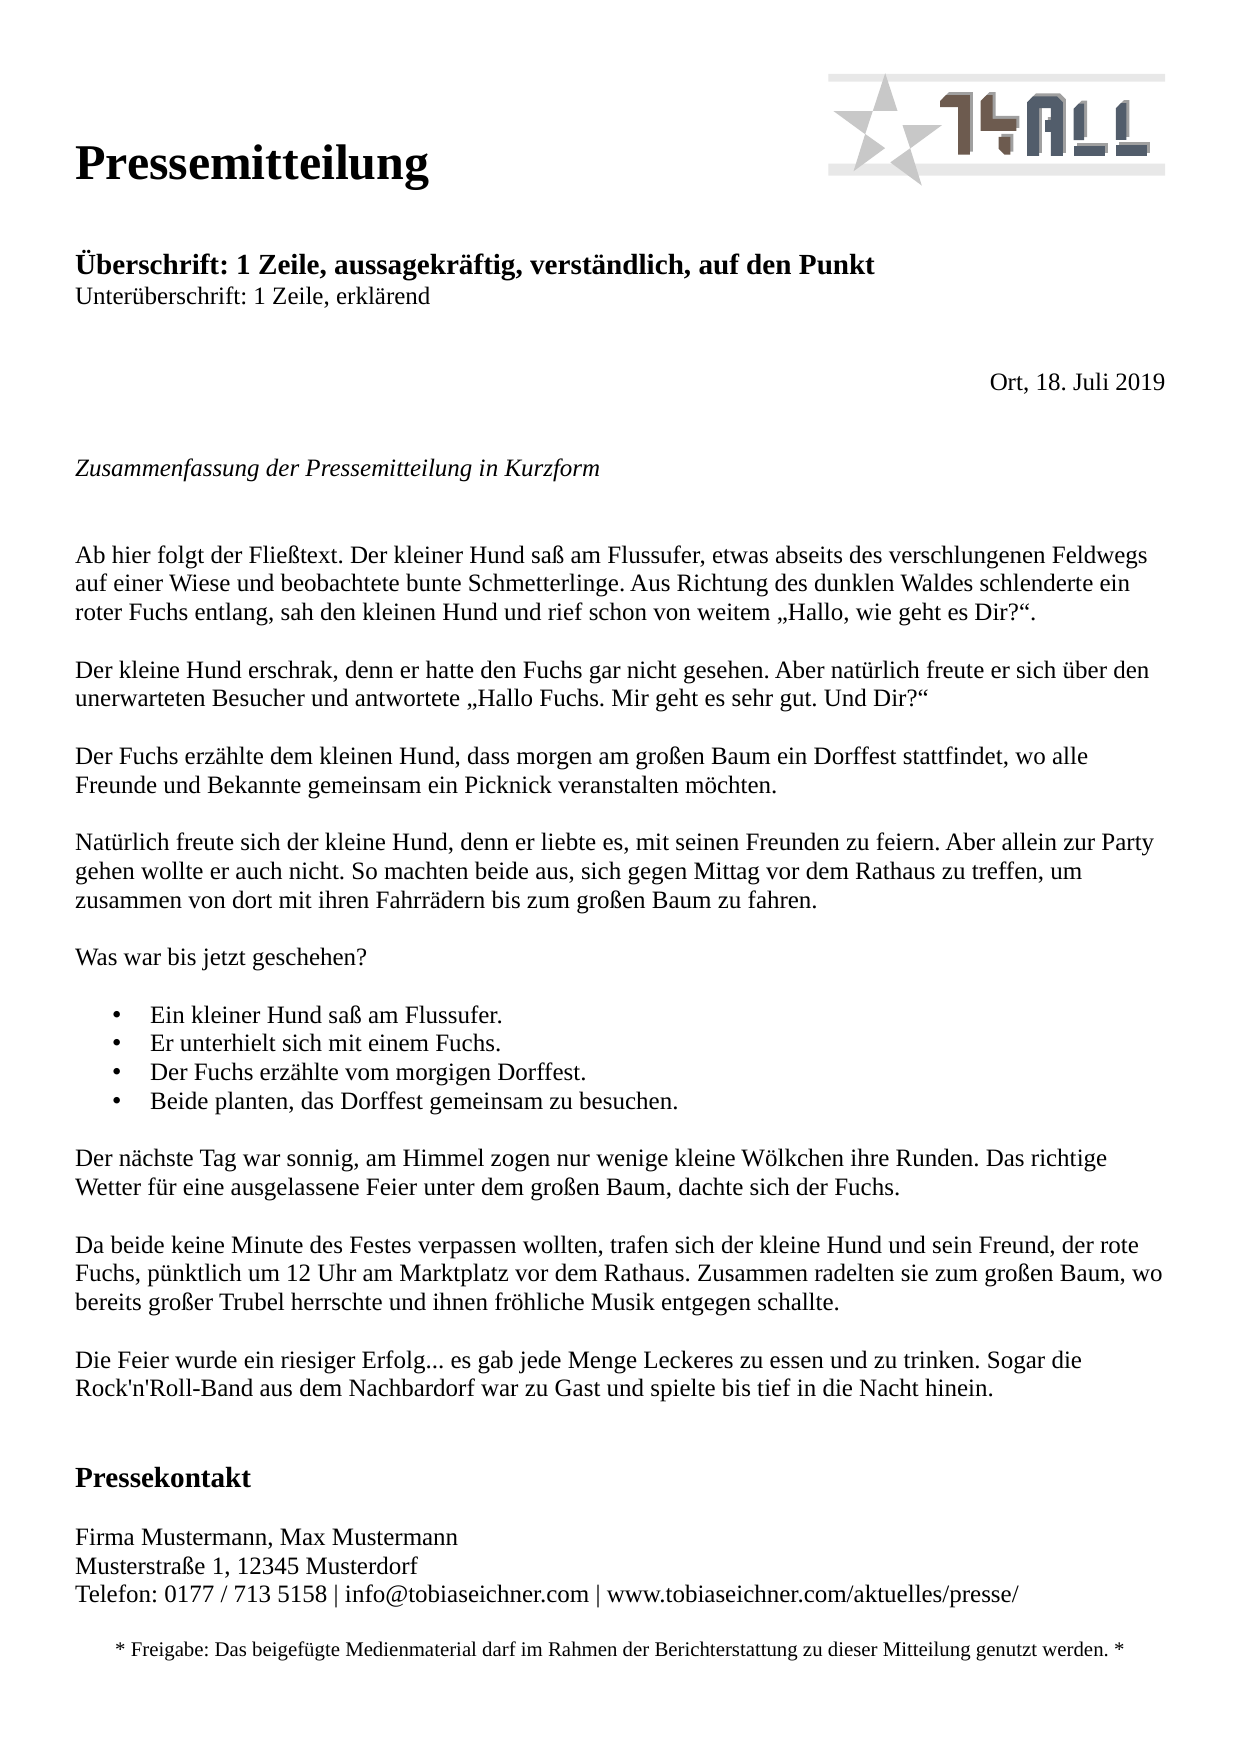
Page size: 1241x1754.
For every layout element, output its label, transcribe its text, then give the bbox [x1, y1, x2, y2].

list Ein kleiner Hund saß am Flussufer. [112, 1000, 1165, 1028]
list Der Fuchs erzählte vom morgigen Dorffest. [112, 1057, 1165, 1086]
list Beide planten, das Dorffest gemeinsam zu besuchen. [112, 1086, 1165, 1115]
text Die Feier wurde ein riesiger Erfolg... es gab jede Menge Leckeres zu essen und zu trinken. Sogar die Rock'n'Roll-Band aus dem Nachbardorf war zu Gast und spielte bis tief in die Nacht hinein. [75, 1345, 1165, 1402]
text Natürlich freute sich der kleine Hund, denn er liebte es, mit seinen Freunden zu feiern. Aber allein zur Party gehen wollte er auch nicht. So machten beide aus, sich gegen Mittag vor dem Rathaus zu treffen, um zusammen von dort mit ihren Fahrrädern bis zum großen Baum zu fahren. [75, 827, 1165, 913]
text Firma Mustermann, Max Mustermann [75, 1522, 1165, 1551]
list Er unterhielt sich mit einem Fuchs. [112, 1028, 1165, 1057]
text Pressemitteilung [75, 132, 1165, 190]
text * Freigabe: Das beigefügte Medienmaterial darf im Rahmen der Berichterstattung zu dieser Mitteilung genutzt werden. * [75, 1637, 1165, 1661]
text Ort, 18. Juli 2019 [75, 367, 1165, 396]
text Was war bis jetzt geschehen? [75, 942, 1165, 971]
text Der Fuchs erzählte dem kleinen Hund, dass morgen am großen Baum ein Dorffest stattfindet, wo alle Freunde und Bekannte gemeinsam ein Picknick veranstalten möchten. [75, 741, 1165, 798]
text Überschrift: 1 Zeile, aussagekräftig, verständlich, auf den Punkt [75, 247, 1165, 281]
text Der nächste Tag war sonnig, am Himmel zogen nur wenige kleine Wölkchen ihre Runden. Das richtige Wetter für eine ausgelassene Feier unter dem großen Baum, dachte sich der Fuchs. [75, 1143, 1165, 1201]
text Ab hier folgt der Fließtext. Der kleiner Hund saß am Flussufer, etwas abseits des verschlungenen Feldwegs auf einer Wiese und beobachtete bunte Schmetterlinge. Aus Richtung des dunklen Waldes schlenderte ein roter Fuchs entlang, sah den kleinen Hund und rief schon von weitem „Hallo, wie geht es Dir?“. [75, 540, 1165, 626]
text Unterüberschrift: 1 Zeile, erklärend [75, 281, 1165, 310]
text Telefon: 0177 / 713 5158 | info@tobiaseichner.com | www.tobiaseichner.com/aktuelles/presse/ [75, 1579, 1165, 1608]
text Zusammenfassung der Pressemitteilung in Kurzform [75, 453, 1165, 482]
text Da beide keine Minute des Festes verpassen wollten, trafen sich der kleine Hund und sein Freund, der rote Fuchs, pünktlich um 12 Uhr am Marktplatz vor dem Rathaus. Zusammen radelten sie zum großen Baum, wo bereits großer Trubel herrschte und ihnen fröhliche Musik entgegen schallte. [75, 1230, 1165, 1316]
text Der kleine Hund erschrak, denn er hatte den Fuchs gar nicht gesehen. Aber natürlich freute er sich über den unerwarteten Besucher und antwortete „Hallo Fuchs. Mir geht es sehr gut. Und Dir?“ [75, 655, 1165, 712]
text Musterstraße 1, 12345 Musterdorf [75, 1551, 1165, 1579]
text Pressekontakt [75, 1460, 1165, 1493]
